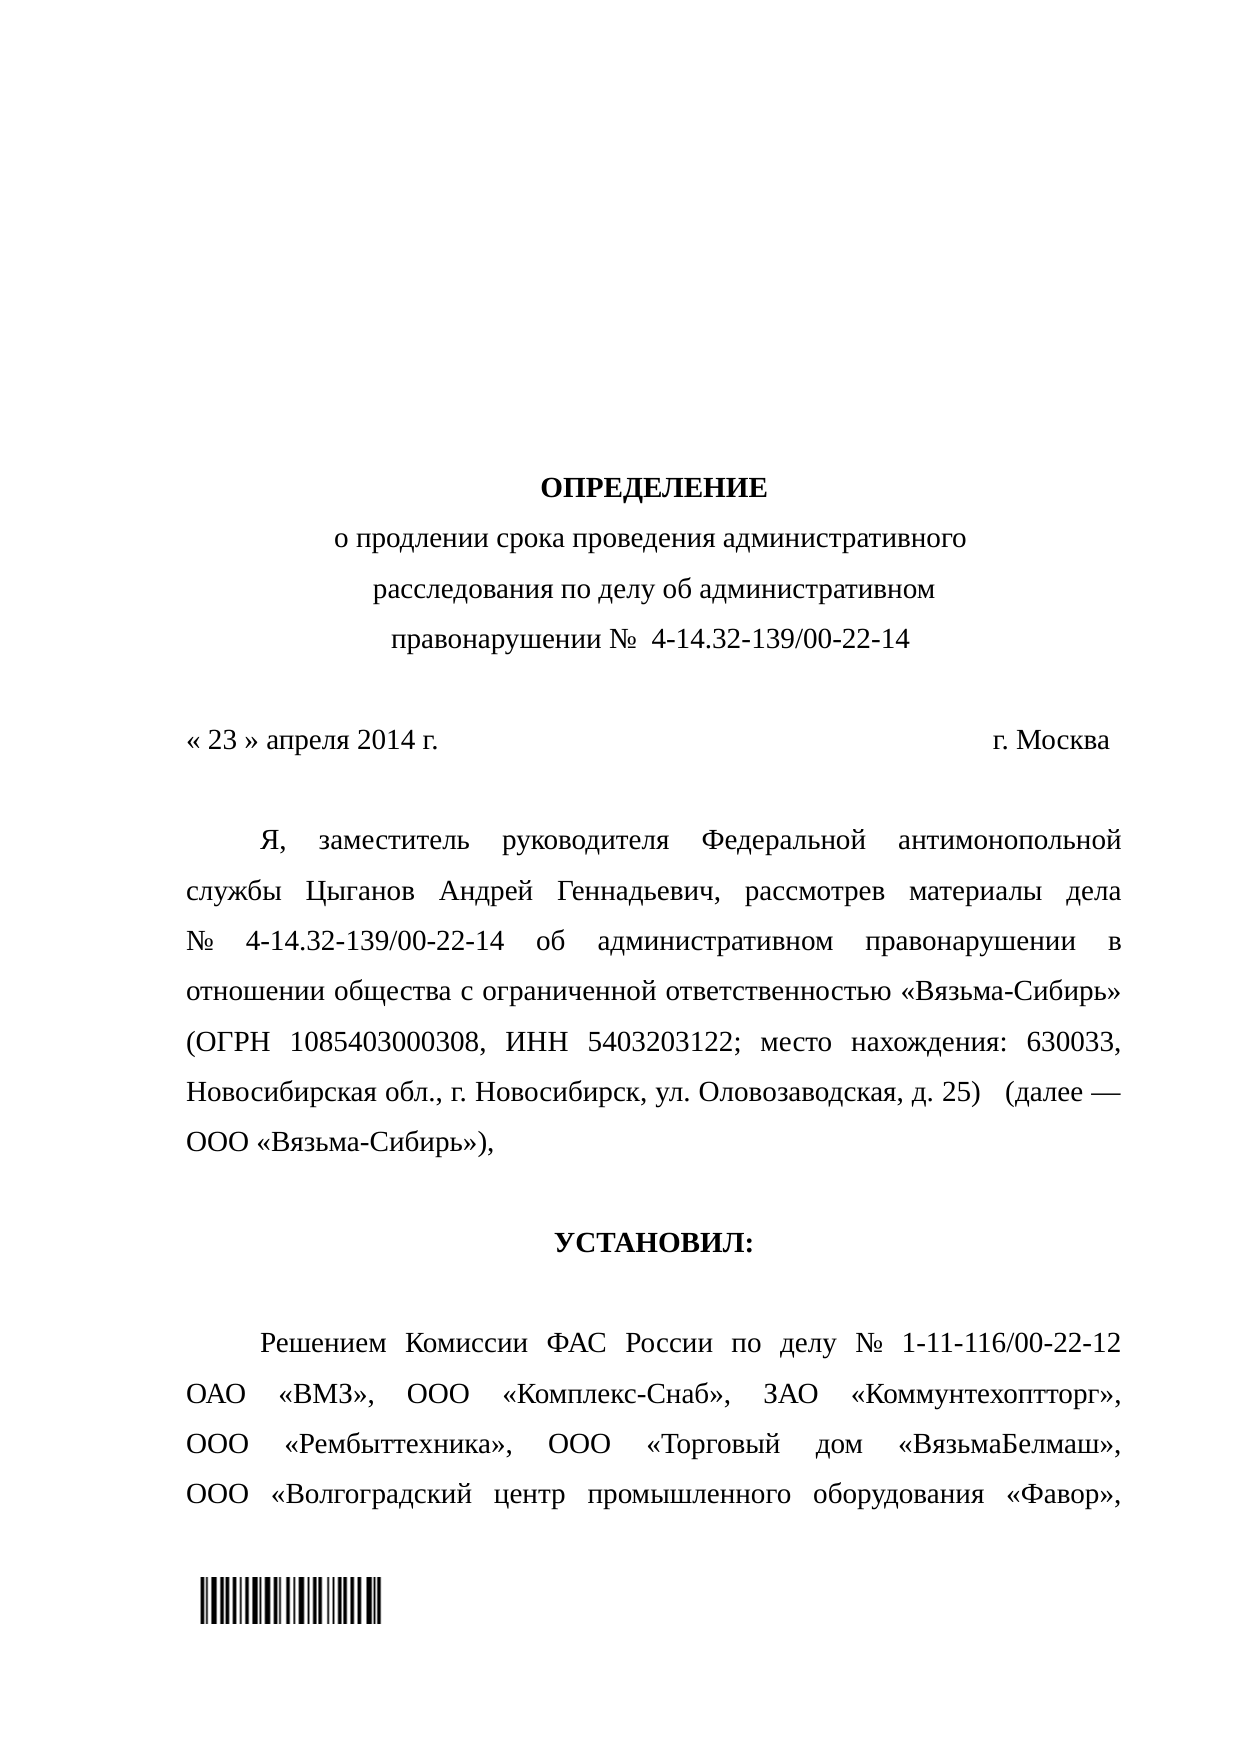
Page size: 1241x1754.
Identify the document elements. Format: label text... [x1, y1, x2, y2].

text « 23 » апреля 2014 г. г. Москва [186, 722, 1122, 755]
text УСТАНОВИЛ: [186, 1225, 1122, 1258]
text ОПРЕДЕЛЕНИЕ [186, 470, 1122, 504]
text расследования по делу об административном [186, 571, 1122, 604]
text Я, заместитель руководителя Федеральной антимонопольной службы Цыганов Андрей Геннадьевич, рассмотрев материалы дела № 4-14.32-139/00-22-14 об административном правонарушении в отношении общества с ограниченной ответственностью «Вязьма-Сибирь» (ОГРН 1085403000308, ИНН 5403203122; место нахождения: 630033, Новосибирская обл., г. Новосибирск, ул. Оловозаводская, д. 25) (далее — ООО «Вязьма-Сибирь»), [186, 822, 1122, 1158]
text правонарушении № 4-14.32-139/00-22-14 [186, 621, 1122, 655]
text о продлении срока проведения административного [186, 521, 1122, 554]
picture [185, 1577, 399, 1624]
text Решением Комиссии ФАС России по делу № 1-11-116/00-22-12 ОАО «ВМЗ», ООО «Комплекс-Снаб», ЗАО «Коммунтехоптторг», ООО «Рембыттехника», ООО «Торговый дом «ВязьмаБелмаш», ООО «Волгоградский центр промышленного оборудования «Фавор», [186, 1326, 1122, 1510]
